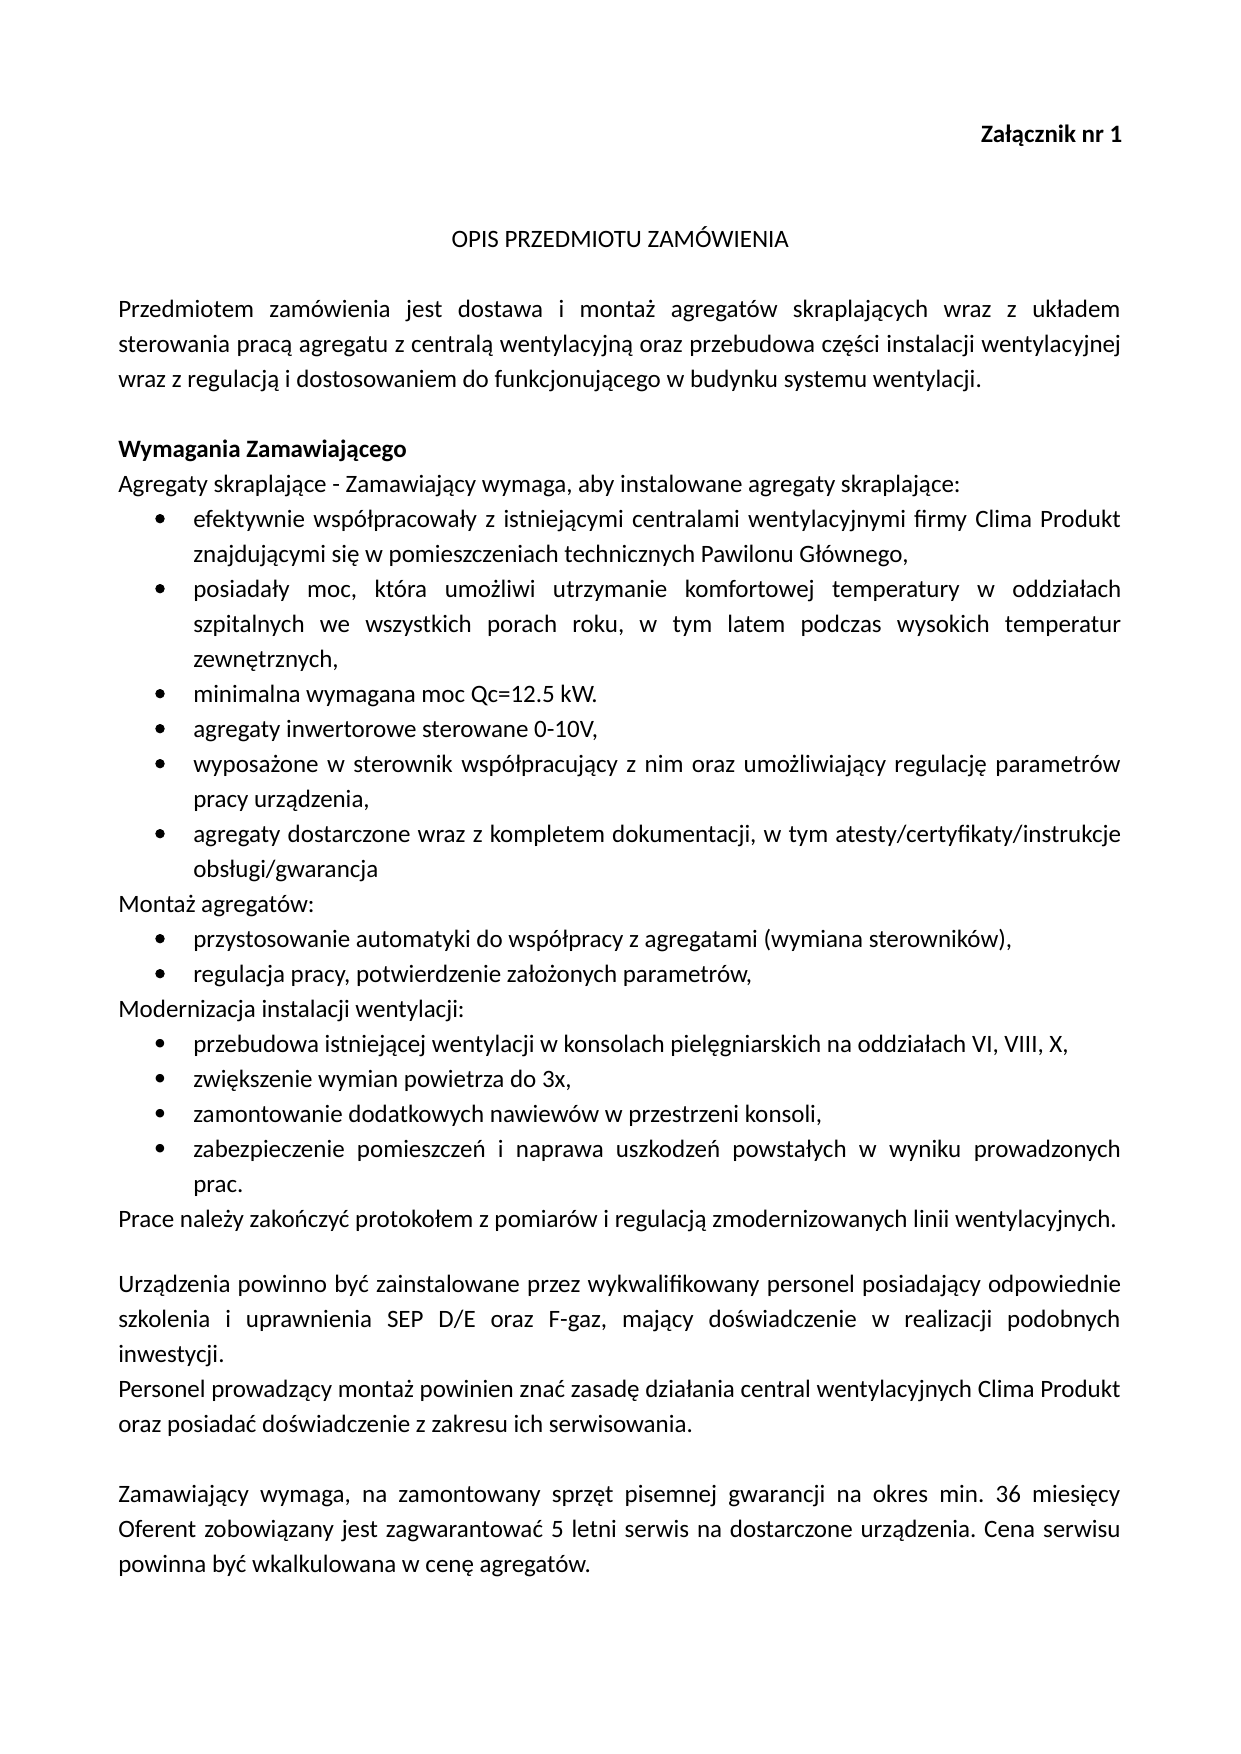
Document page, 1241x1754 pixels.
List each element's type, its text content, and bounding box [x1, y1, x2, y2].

list minimalna wymagana moc Qc=12.5 kW. [156, 678, 1122, 709]
list posiadały moc, która umożliwi utrzymanie komfortowej temperatury w oddziałach szpitalnych we wszystkich porach roku, w tym latem podczas wysokich temperatur zewnętrznych, [156, 573, 1122, 674]
text Urządzenia powinno być zainstalowane przez wykwalifikowany personel posiadający odpowiednie szkolenia i uprawnienia SEP D/E oraz F-gaz, mający doświadczenie w realizacji podobnych inwestycji. [118, 1269, 1122, 1369]
list przebudowa istniejącej wentylacji w konsolach pielęgniarskich na oddziałach VI, VIII, X, [156, 1028, 1122, 1059]
list agregaty dostarczone wraz z kompletem dokumentacji, w tym atesty/certyfikaty/instrukcje obsługi/gwarancja [156, 818, 1122, 884]
text Wymagania Zamawiającego [118, 433, 1122, 464]
list efektywnie współpracowały z istniejącymi centralami wentylacyjnymi firmy Clima Produkt znajdującymi się w pomieszczeniach technicznych Pawilonu Głównego, [156, 503, 1122, 569]
text Prace należy zakończyć protokołem z pomiarów i regulacją zmodernizowanych linii wentylacyjnych. [118, 1203, 1122, 1234]
text Modernizacja instalacji wentylacji: [118, 993, 1122, 1024]
text Przedmiotem zamówienia jest dostawa i montaż agregatów skraplających wraz z układem sterowania pracą agregatu z centralą wentylacyjną oraz przebudowa części instalacji wentylacyjnej wraz z regulacją i dostosowaniem do funkcjonującego w budynku systemu wentylacji. [118, 293, 1122, 394]
text OPIS PRZEDMIOTU ZAMÓWIENIA [118, 223, 1122, 254]
list przystosowanie automatyki do współpracy z agregatami (wymiana sterowników), [156, 923, 1122, 954]
text Zamawiający wymaga, na zamontowany sprzęt pisemnej gwarancji na okres min. 36 miesięcy Oferent zobowiązany jest zagwarantować 5 letni serwis na dostarczone urządzenia. Cena serwisu powinna być wkalkulowana w cenę agregatów. [118, 1479, 1122, 1579]
text Personel prowadzący montaż powinien znać zasadę działania central wentylacyjnych Clima Produkt oraz posiadać doświadczenie z zakresu ich serwisowania. [118, 1374, 1122, 1439]
list zabezpieczenie pomieszczeń i naprawa uszkodzeń powstałych w wyniku prowadzonych prac. [156, 1133, 1122, 1199]
text Załącznik nr 1 [118, 118, 1122, 149]
text Agregaty skraplające - Zamawiający wymaga, aby instalowane agregaty skraplające: [118, 468, 1122, 499]
list zwiększenie wymian powietrza do 3x, [156, 1063, 1122, 1094]
list agregaty inwertorowe sterowane 0-10V, [156, 713, 1122, 744]
text Montaż agregatów: [118, 888, 1122, 919]
list wyposażone w sterownik współpracujący z nim oraz umożliwiający regulację parametrów pracy urządzenia, [156, 748, 1122, 814]
list regulacja pracy, potwierdzenie założonych parametrów, [156, 958, 1122, 989]
list zamontowanie dodatkowych nawiewów w przestrzeni konsoli, [156, 1098, 1122, 1129]
